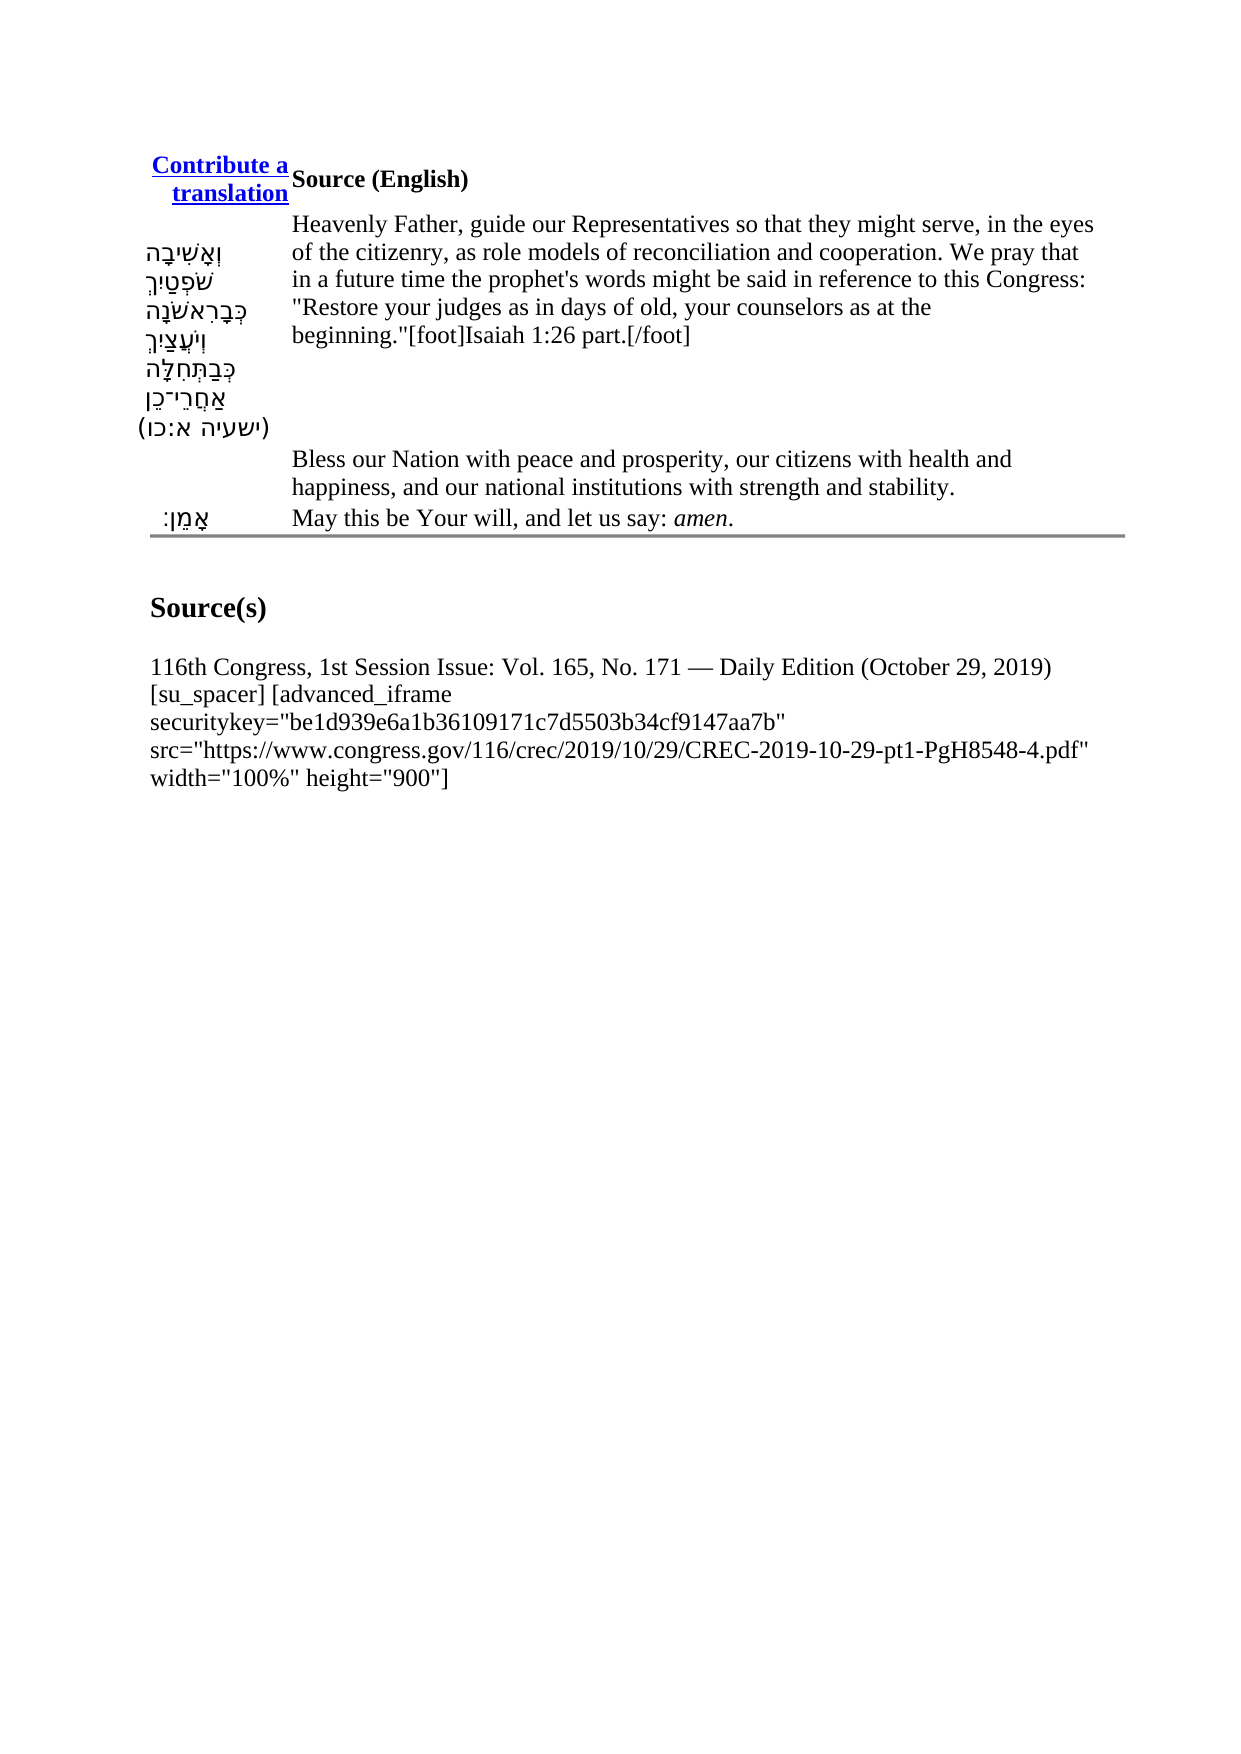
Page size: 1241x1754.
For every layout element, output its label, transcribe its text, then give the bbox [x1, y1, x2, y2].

table_header Source (English) [290, 150, 1105, 208]
table_cell Bless our Nation with peace and prosperity, our citizens with health and happiness, and our national institutions with strength and stability. [290, 444, 1105, 502]
table_cell May this be Your will, and let us say: amen. [290, 502, 1105, 534]
table_cell [135, 444, 290, 502]
text 116th Congress, 1st Session Issue: Vol. 165, No. 171 — Daily Edition (October 29, 2019) [su_spacer] [advanced_iframe securitykey="be1d939e6a1b36109171c7d5503b34cf9147aa7b" src="https://www.congress.gov/116/crec/2019/10/29/CREC-2019-10-29-pt1-PgH8548-4.pdf" width="100%" height="900"] [150, 653, 1090, 791]
table_cell Heavenly Father, guide our Representatives so that they might serve, in the eyes of the citizenry, as role models of reconciliation and cooperation. We pray that in a future time the prophet's words might be said in reference to this Congress: "Restore your judges as in days of old, your counselors as at the beginning."[foot]Isaiah 1:26 part.[/foot] [290, 209, 1105, 443]
table_header Contribute a translation [135, 150, 290, 208]
table_cell אָמֵן׃ [135, 502, 290, 534]
subtitle Source(s) [150, 591, 1090, 624]
table_cell וְאָשִׁיבָה שֹׁפְטַיִךְ כְּבָרִאשֹׁנָה וְיֹעֲצַיִךְ כְּבַתְּחִלָּה אַחֲרֵי־כֵן (ישעיה א:כו) [135, 209, 290, 443]
